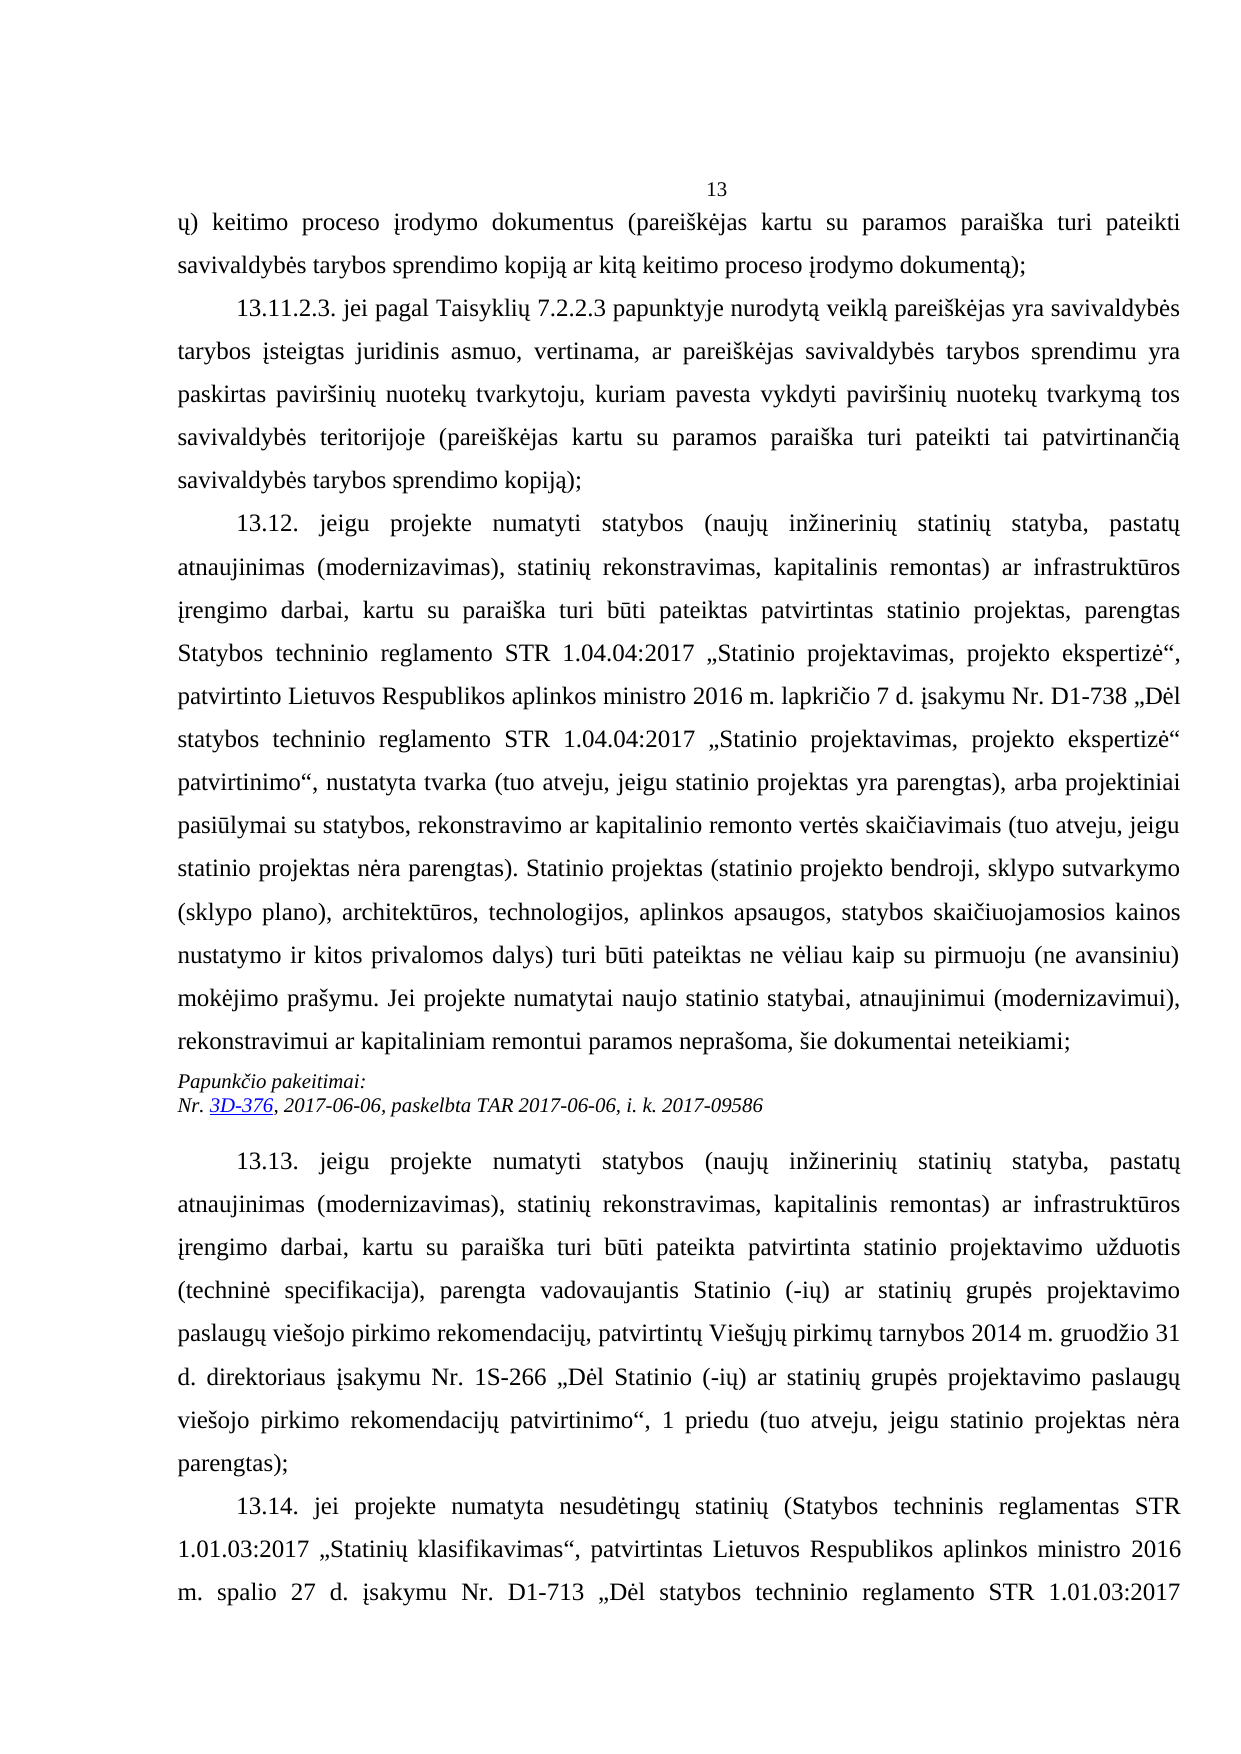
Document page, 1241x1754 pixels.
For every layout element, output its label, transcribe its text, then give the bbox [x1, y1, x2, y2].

text 13.11.2.3. jei pagal Taisyklių 7.2.2.3 papunktyje nurodytą veiklą pareiškėjas yra savivaldybės tarybos įsteigtas juridinis asmuo, vertinama, ar pareiškėjas savivaldybės tarybos sprendimu yra paskirtas paviršinių nuotekų tvarkytoju, kuriam pavesta vykdyti paviršinių nuotekų tvarkymą tos savivaldybės teritorijoje (pareiškėjas kartu su paramos paraiška turi pateikti tai patvirtinančią savivaldybės tarybos sprendimo kopiją); [177, 293, 1181, 494]
text ų) keitimo proceso įrodymo dokumentus (pareiškėjas kartu su paramos paraiška turi pateikti savivaldybės tarybos sprendimo kopiją ar kitą keitimo proceso įrodymo dokumentą); [177, 207, 1181, 278]
text 13.14. jei projekte numatyta nesudėtingų statinių (Statybos techninis reglamentas STR 1.01.03:2017 „Statinių klasifikavimas“, patvirtintas Lietuvos Respublikos aplinkos ministro 2016 m. spalio 27 d. įsakymu Nr. D1-713 „Dėl statybos techninio reglamento STR 1.01.03:2017 [177, 1491, 1181, 1606]
text Nr. 3D-376, 2017-06-06, paskelbta TAR 2017-06-06, i. k. 2017-09586 [177, 1093, 1181, 1117]
text Papunkčio pakeitimai: [177, 1069, 1181, 1093]
text 13.13. jeigu projekte numatyti statybos (naujų inžinerinių statinių statyba, pastatų atnaujinimas (modernizavimas), statinių rekonstravimas, kapitalinis remontas) ar infrastruktūros įrengimo darbai, kartu su paraiška turi būti pateikta patvirtinta statinio projektavimo užduotis (techninė specifikacija), parengta vadovaujantis Statinio (-ių) ar statinių grupės projektavimo paslaugų viešojo pirkimo rekomendacijų, patvirtintų Viešųjų pirkimų tarnybos 2014 m. gruodžio 31 d. direktoriaus įsakymu Nr. 1S-266 „Dėl Statinio (-ių) ar statinių grupės projektavimo paslaugų viešojo pirkimo rekomendacijų patvirtinimo“, 1 priedu (tuo atveju, jeigu statinio projektas nėra parengtas); [177, 1146, 1181, 1477]
text 13.12. jeigu projekte numatyti statybos (naujų inžinerinių statinių statyba, pastatų atnaujinimas (modernizavimas), statinių rekonstravimas, kapitalinis remontas) ar infrastruktūros įrengimo darbai, kartu su paraiška turi būti pateiktas patvirtintas statinio projektas, parengtas Statybos techninio reglamento STR 1.04.04:2017 „Statinio projektavimas, projekto ekspertizė“, patvirtinto Lietuvos Respublikos aplinkos ministro 2016 m. lapkričio 7 d. įsakymu Nr. D1-738 „Dėl statybos techninio reglamento STR 1.04.04:2017 „Statinio projektavimas, projekto ekspertizė“ patvirtinimo“, nustatyta tvarka (tuo atveju, jeigu statinio projektas yra parengtas), arba projektiniai pasiūlymai su statybos, rekonstravimo ar kapitalinio remonto vertės skaičiavimais (tuo atveju, jeigu statinio projektas nėra parengtas). Statinio projektas (statinio projekto bendroji, sklypo sutvarkymo (sklypo plano), architektūros, technologijos, aplinkos apsaugos, statybos skaičiuojamosios kainos nustatymo ir kitos privalomos dalys) turi būti pateiktas ne vėliau kaip su pirmuoju (ne avansiniu) mokėjimo prašymu. Jei projekte numatytai naujo statinio statybai, atnaujinimui (modernizavimui), rekonstravimui ar kapitaliniam remontui paramos neprašoma, šie dokumentai neteikiami; [177, 508, 1181, 1055]
